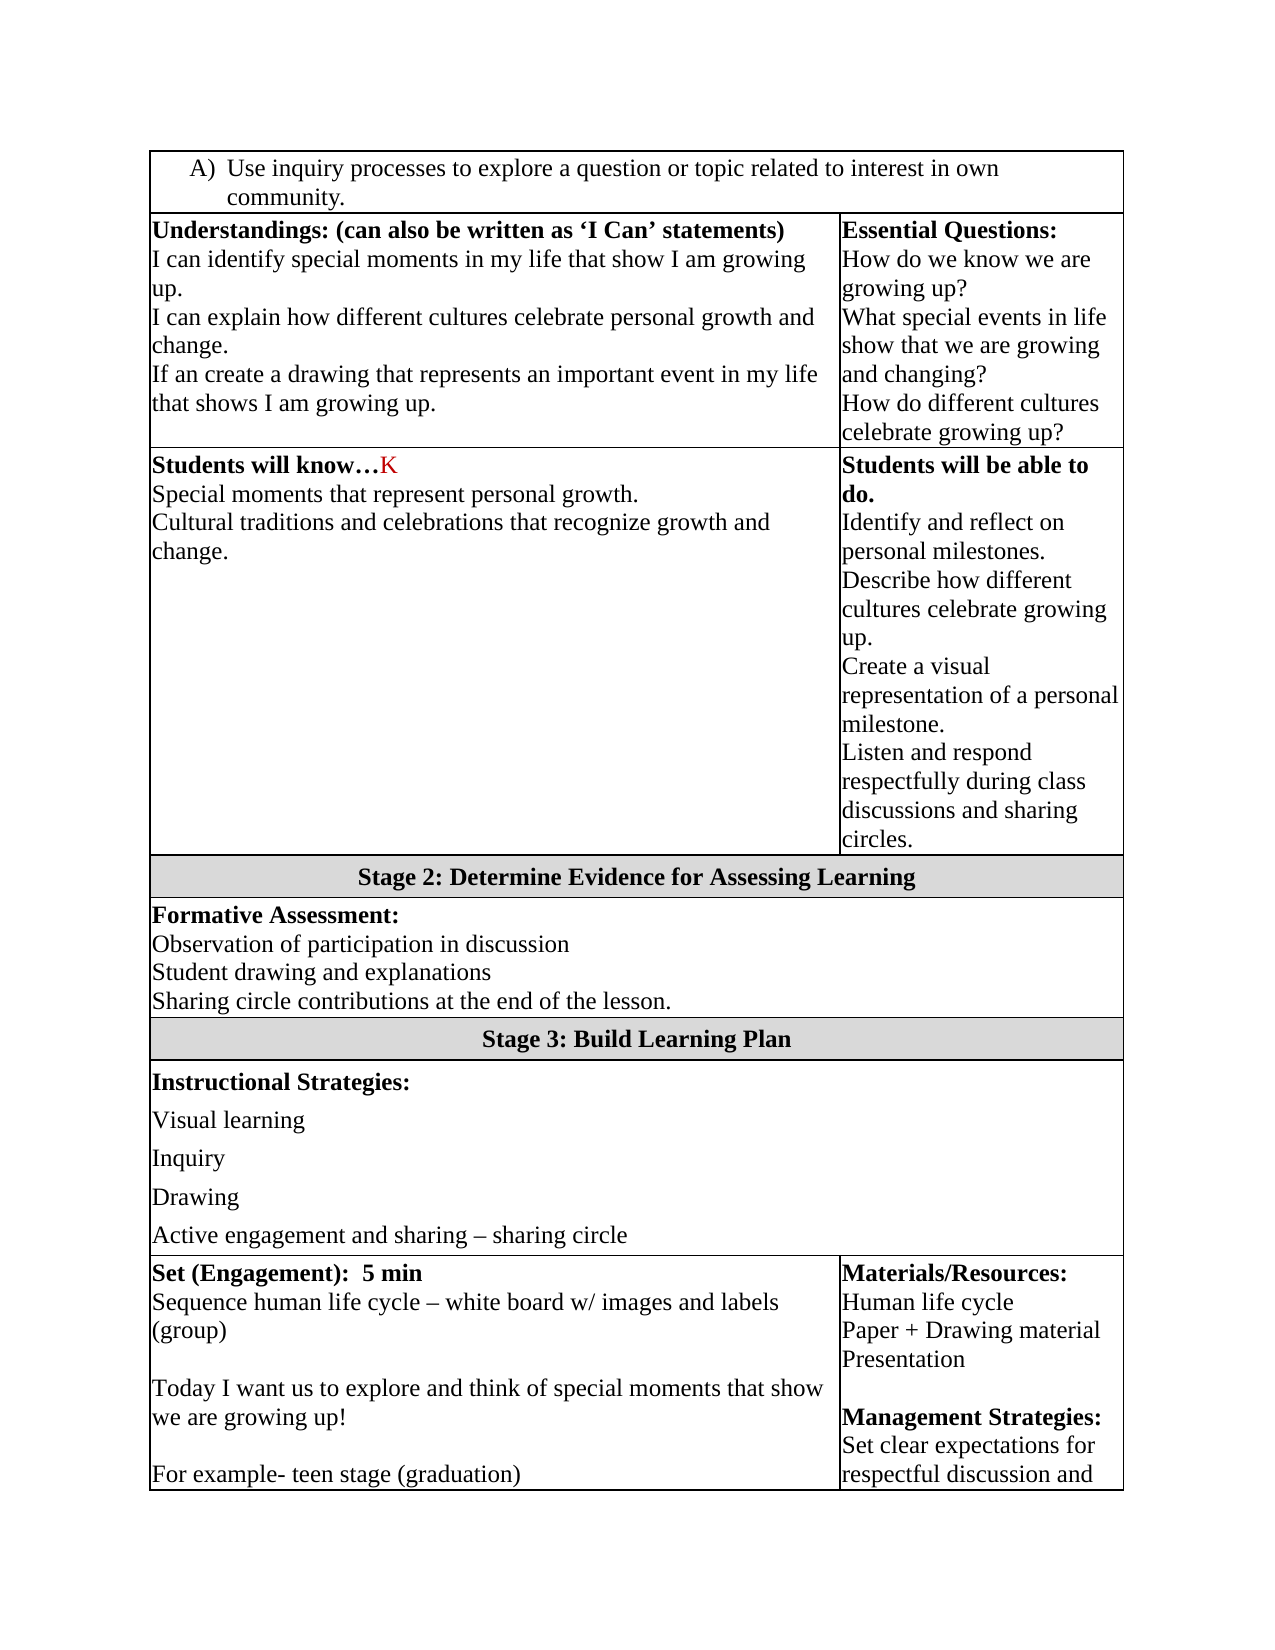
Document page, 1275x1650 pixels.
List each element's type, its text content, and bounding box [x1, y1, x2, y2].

table_cell Stage 2: Determine Evidence for Assessing Learning [151, 856, 1123, 897]
table_cell Understandings: (can also be written as ‘I Can’ statements) I can identify special moments in my life that show I am growing up. I can explain how different cultures celebrate personal growth and change. If an create a drawing that represents an important event in my life that shows I am growing up. [151, 214, 839, 447]
table_cell Essential Questions: How do we know we are growing up? What special events in life show that we are growing and changing? How do different cultures celebrate growing up? [841, 214, 1123, 447]
table_cell Students will be able to do. Identify and reflect on personal milestones. Describe how different cultures celebrate growing up. Create a visual representation of a personal milestone. Listen and respond respectfully during class discussions and sharing circles. [841, 448, 1123, 854]
table_cell Stage 3: Build Learning Plan [151, 1018, 1123, 1059]
table_cell Established Goals: (Learning outcome/s & indicator/s from curriculum) AN2.2 Compare the growth and development of humans with that of familiar animals. (CP, SI) Communicate personal thoughts and feelings related to personal growth and change, including transitions that are celebrated in various cultures Cross Curricular Connections HEALTH USC2.6 Examine how communities benefit from the diversity of their individual community members. Develop awareness of differences in routines, practices, and/or preferences among people. Understand and respect (see USC2.4) individual preferences, including those related to traditions, dress, and play. ELA CR2.3 Listen and retell (with support from the text) the key literal and inferential ideas (messages) and important details heard in small- and large-group activities, and follow oral directions and demonstrations. Listen courteously during discussions and while working in pairs and small groups to share ideas, obtain information, solve problems, and ask and respond to relevant questions SOCIAL IN2.2 Create a representation of the diversity of cultural groups in the local community. Identify the significance of a variety of cultural traditions, festivals, and celebrations in the school and local communities. ART CP2.7 Create visual art works that draw on observations and express ideas about own communities. Use inquiry processes to explore a question or topic related to interest in own community. [151, 152, 1123, 212]
table_cell Formative Assessment: Observation of participation in discussion Student drawing and explanations Sharing circle contributions at the end of the lesson. [151, 898, 1123, 1017]
table_cell Materials/Resources: Human life cycle Paper + Drawing material Presentation Management Strategies: Set clear expectations for respectful discussion and [841, 1256, 1123, 1489]
table_cell Set (Engagement): 5 min Sequence human life cycle – white board w/ images and labels (group) Today I want us to explore and think of special moments that show we are growing up! For example- teen stage (graduation) [151, 1256, 839, 1489]
table_cell Students will know…K Special moments that represent personal growth. Cultural traditions and celebrations that recognize growth and change. [151, 448, 839, 854]
table_cell Instructional Strategies: Visual learning Inquiry Drawing Active engagement and sharing – sharing circle [151, 1061, 1123, 1255]
